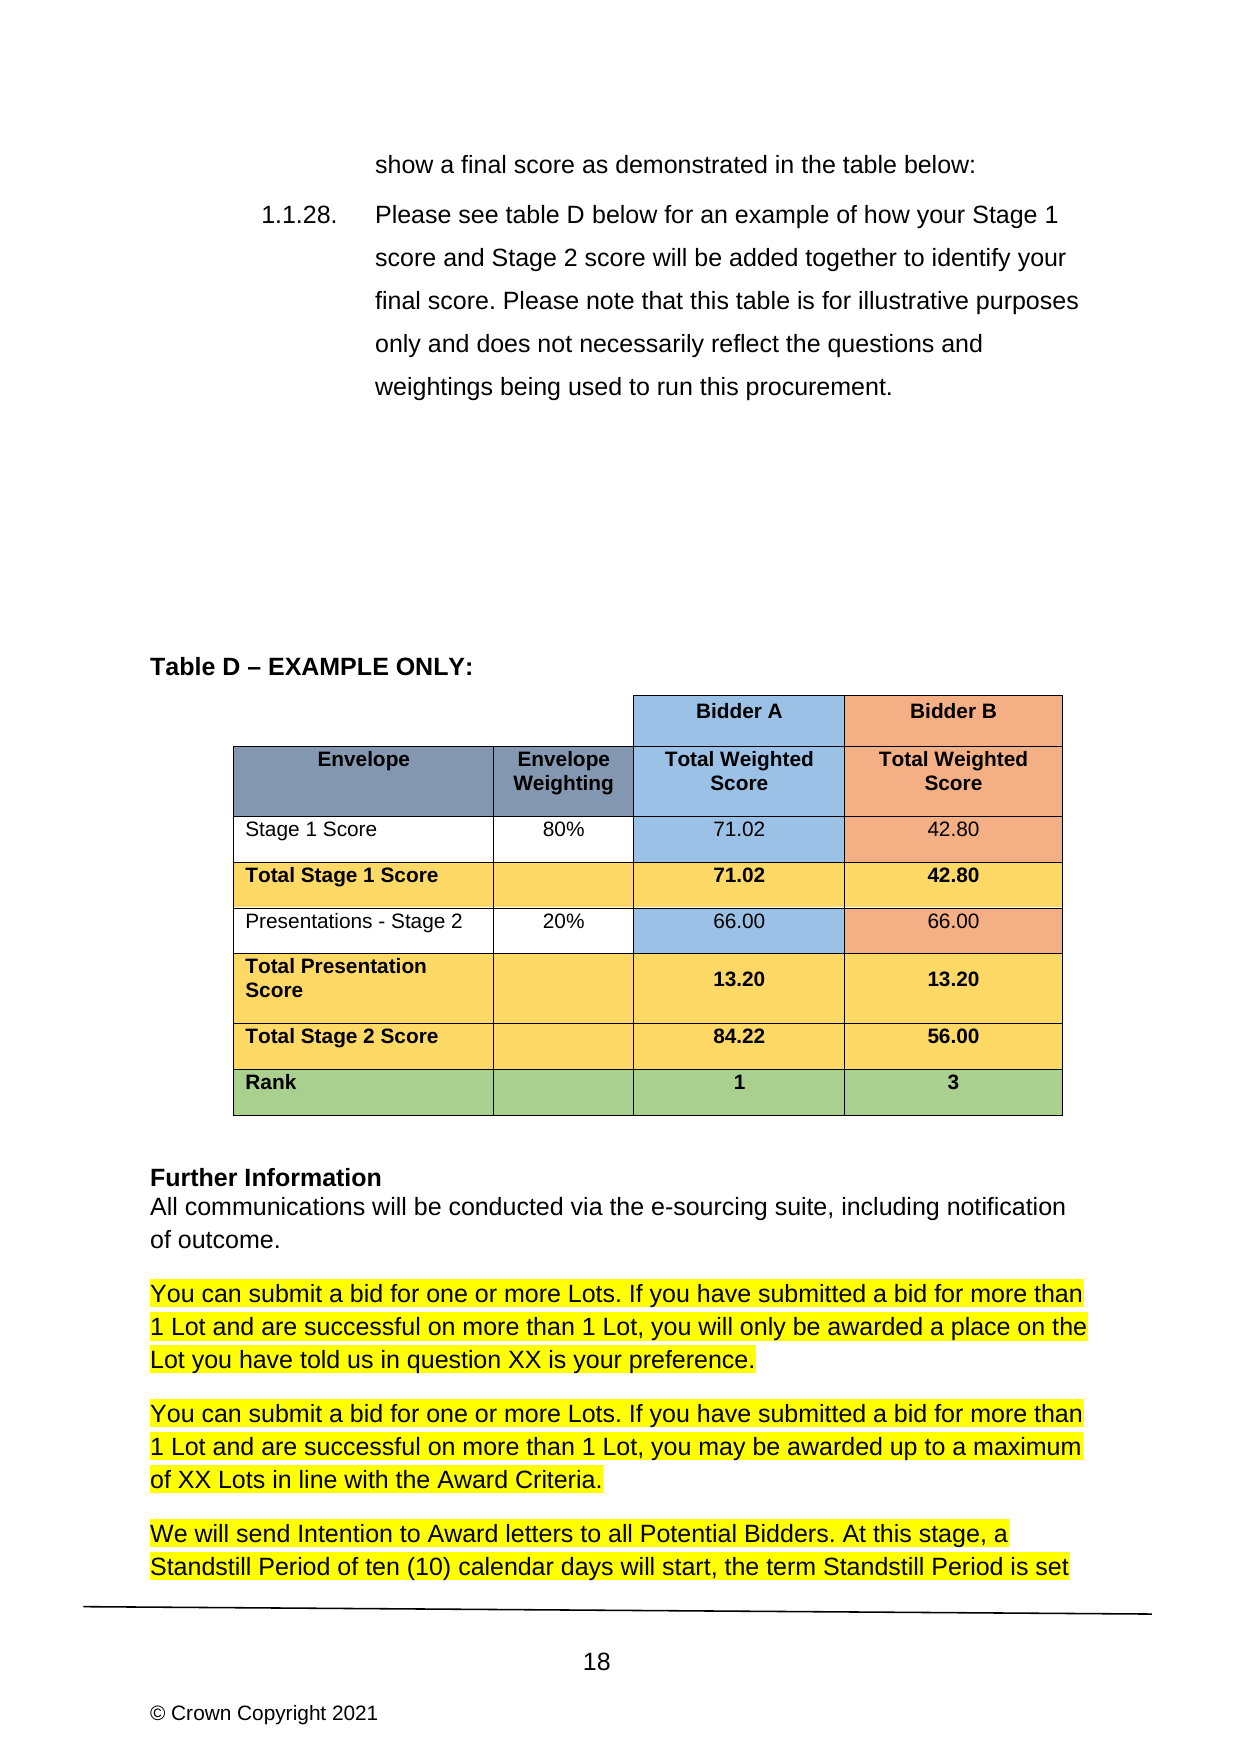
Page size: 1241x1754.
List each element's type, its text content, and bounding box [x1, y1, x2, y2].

text We will send Intention to Award letters to all Potential Bidders. At this stage, a Standstill Period of ten (10) calendar days will start, the term Standstill Period is set [150, 1518, 1090, 1580]
table_cell 80% [494, 817, 633, 862]
table_header [493, 695, 633, 746]
table_cell Total Stage 2 Score [234, 1024, 493, 1069]
table_cell [494, 1070, 633, 1115]
text You can submit a bid for one or more Lots. If you have submitted a bid for more than 1 Lot and are successful on more than 1 Lot, you will only be awarded a place on the Lot you have told us in question XX is your preference. [150, 1279, 1090, 1373]
text All communications will be conducted via the e-sourcing suite, including notification of outcome. [150, 1192, 1090, 1254]
table_cell 20% [494, 909, 633, 953]
table_cell Rank [234, 1070, 493, 1115]
table_cell Envelope [234, 747, 493, 816]
table_cell 56.00 [845, 1024, 1062, 1069]
table_header Bidder A [634, 696, 844, 746]
table_cell Total Presentation Score [234, 954, 493, 1023]
table_cell Total Weighted Score [845, 747, 1062, 816]
text You can submit a bid for one or more Lots. If you have submitted a bid for more than 1 Lot and are successful on more than 1 Lot, you may be awarded up to a maximum of XX Lots in line with the Award Criteria. [150, 1399, 1090, 1493]
table_cell 71.02 [634, 863, 844, 907]
table_cell Stage 1 Score [234, 817, 493, 862]
table_header Bidder B [845, 696, 1062, 746]
table_cell 3 [845, 1070, 1062, 1115]
table_cell Presentations - Stage 2 [234, 909, 493, 953]
table_cell 66.00 [634, 909, 844, 953]
table_cell 13.20 [845, 954, 1062, 1023]
table_cell 42.80 [845, 817, 1062, 862]
table_cell 84.22 [634, 1024, 844, 1069]
table_cell 71.02 [634, 817, 844, 862]
table_cell Total Weighted Score [634, 747, 844, 816]
table_cell [494, 954, 633, 1023]
list Please see table D below for an example of how your Stage 1 score and Stage 2 score will be added together to identify your final score. Please note that this table is for illustrative purposes only and does not necessarily reflect the questions and weightings being used to run this procurement. [337, 199, 1090, 401]
table_cell Envelope Weighting [494, 747, 633, 816]
table_cell [494, 863, 633, 907]
table_cell 13.20 [634, 954, 844, 1023]
table_cell 1 [634, 1070, 844, 1115]
list show a final score as demonstrated in the table below: [337, 150, 1090, 179]
table_cell Total Stage 1 Score [234, 863, 493, 907]
subtitle Table D – EXAMPLE ONLY: [150, 652, 1090, 681]
table_header [234, 695, 493, 746]
table_cell 66.00 [845, 909, 1062, 953]
table_cell 42.80 [845, 863, 1062, 907]
subtitle Further Information [150, 1163, 1090, 1192]
table_cell [494, 1024, 633, 1069]
